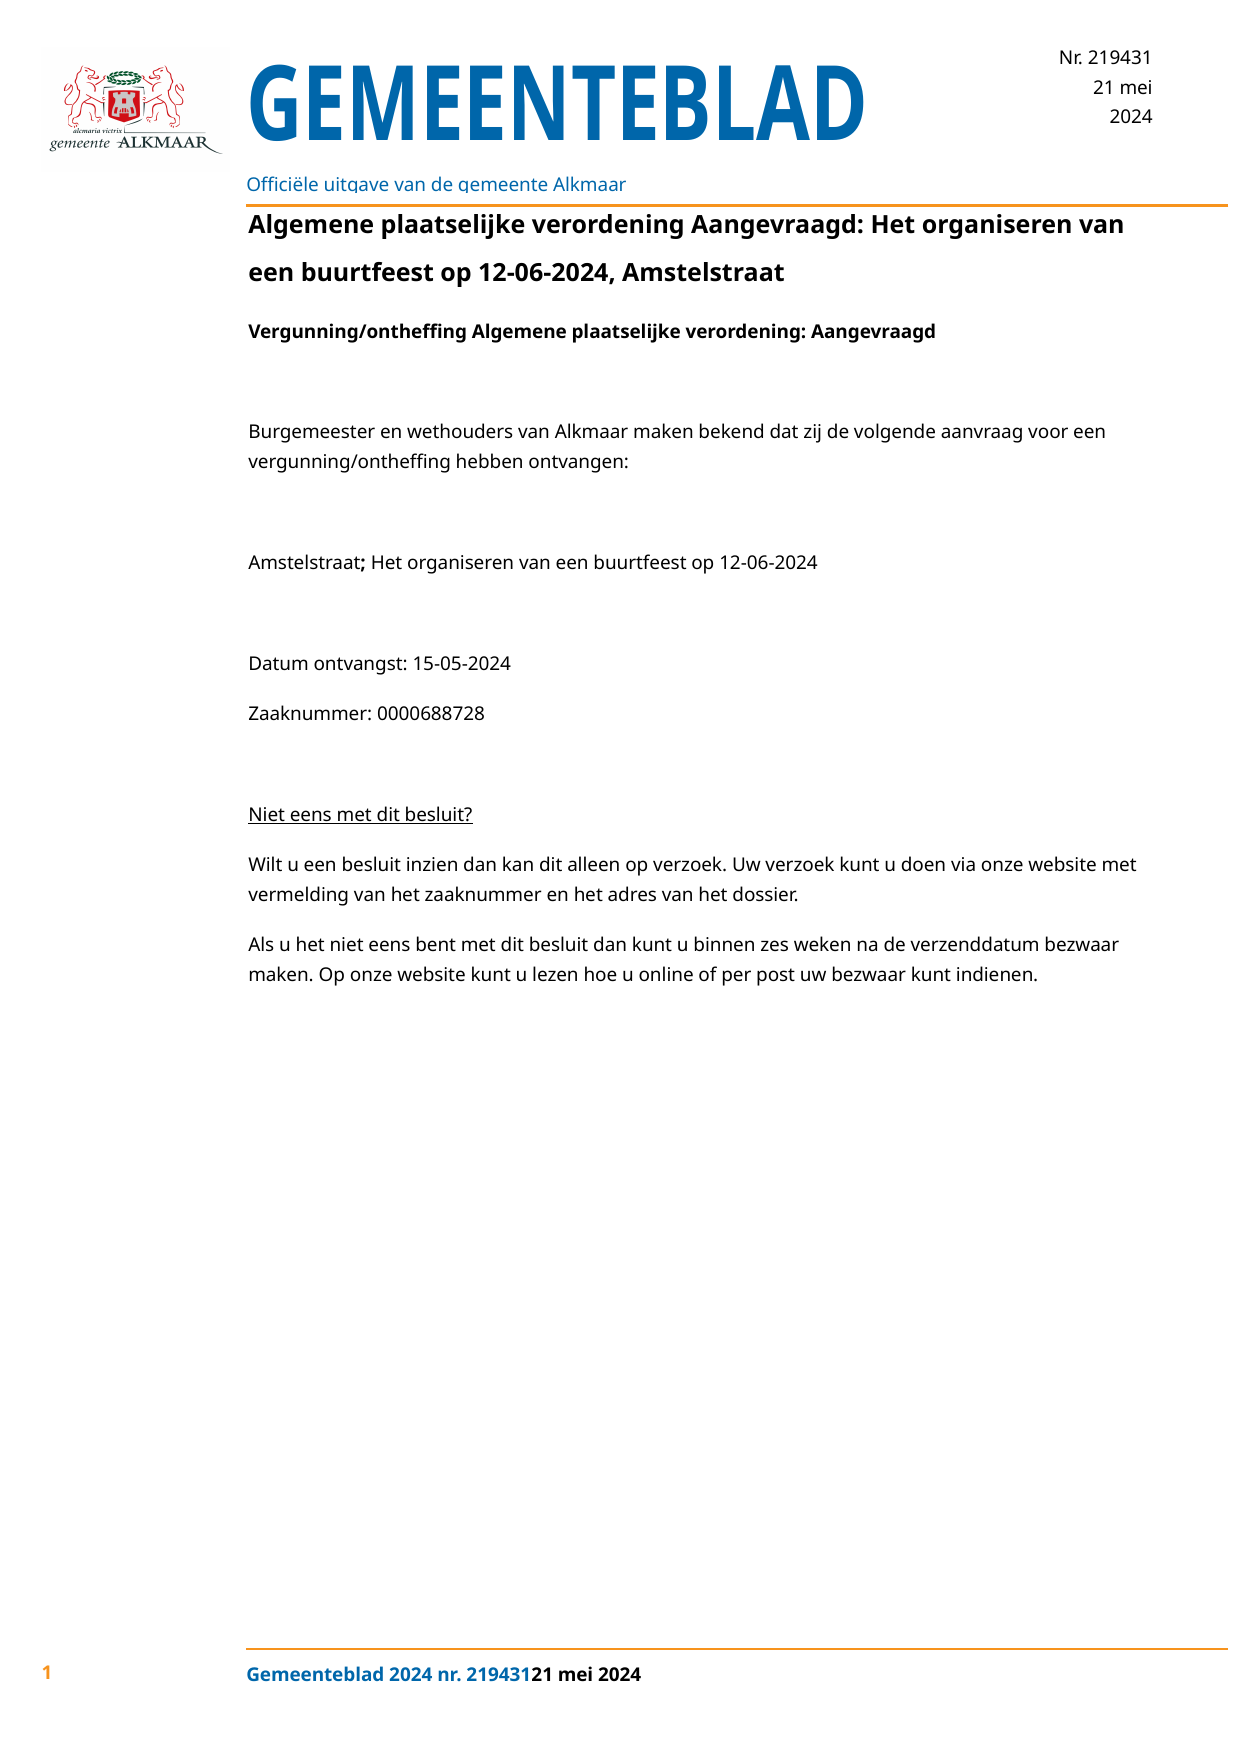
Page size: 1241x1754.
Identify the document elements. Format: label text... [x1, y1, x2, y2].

text Niet eens met dit besluit? [248, 801, 1152, 827]
text Wilt u een besluit inzien dan kan dit alleen op verzoek. Uw verzoek kunt u doen via onze website met vermelding van het zaaknummer en het adres van het dossier. [248, 852, 1152, 907]
text Zaaknummer: 0000688728 [248, 700, 1152, 726]
text Datum ontvangst: 15-05-2024 [248, 650, 1152, 676]
text Vergunning/ontheffing Algemene plaatselijke verordening: Aangevraagd [248, 318, 1152, 344]
picture [41, 47, 231, 172]
text Burgemeester en wethouders van Alkmaar maken bekend dat zij de volgende aanvraag voor een vergunning/ontheffing hebben ontvangen: [248, 419, 1152, 474]
text Algemene plaatselijke verordening Aangevraagd: Het organiseren van een buurtfeest op 12-06-2024, Amstelstraat [248, 207, 1152, 288]
text Amstelstraat; Het organiseren van een buurtfeest op 12-06-2024 [248, 549, 1152, 575]
text Als u het niet eens bent met dit besluit dan kunt u binnen zes weken na de verzenddatum bezwaar maken. Op onze website kunt u lezen hoe u online of per post uw bezwaar kunt indienen. [248, 932, 1152, 987]
